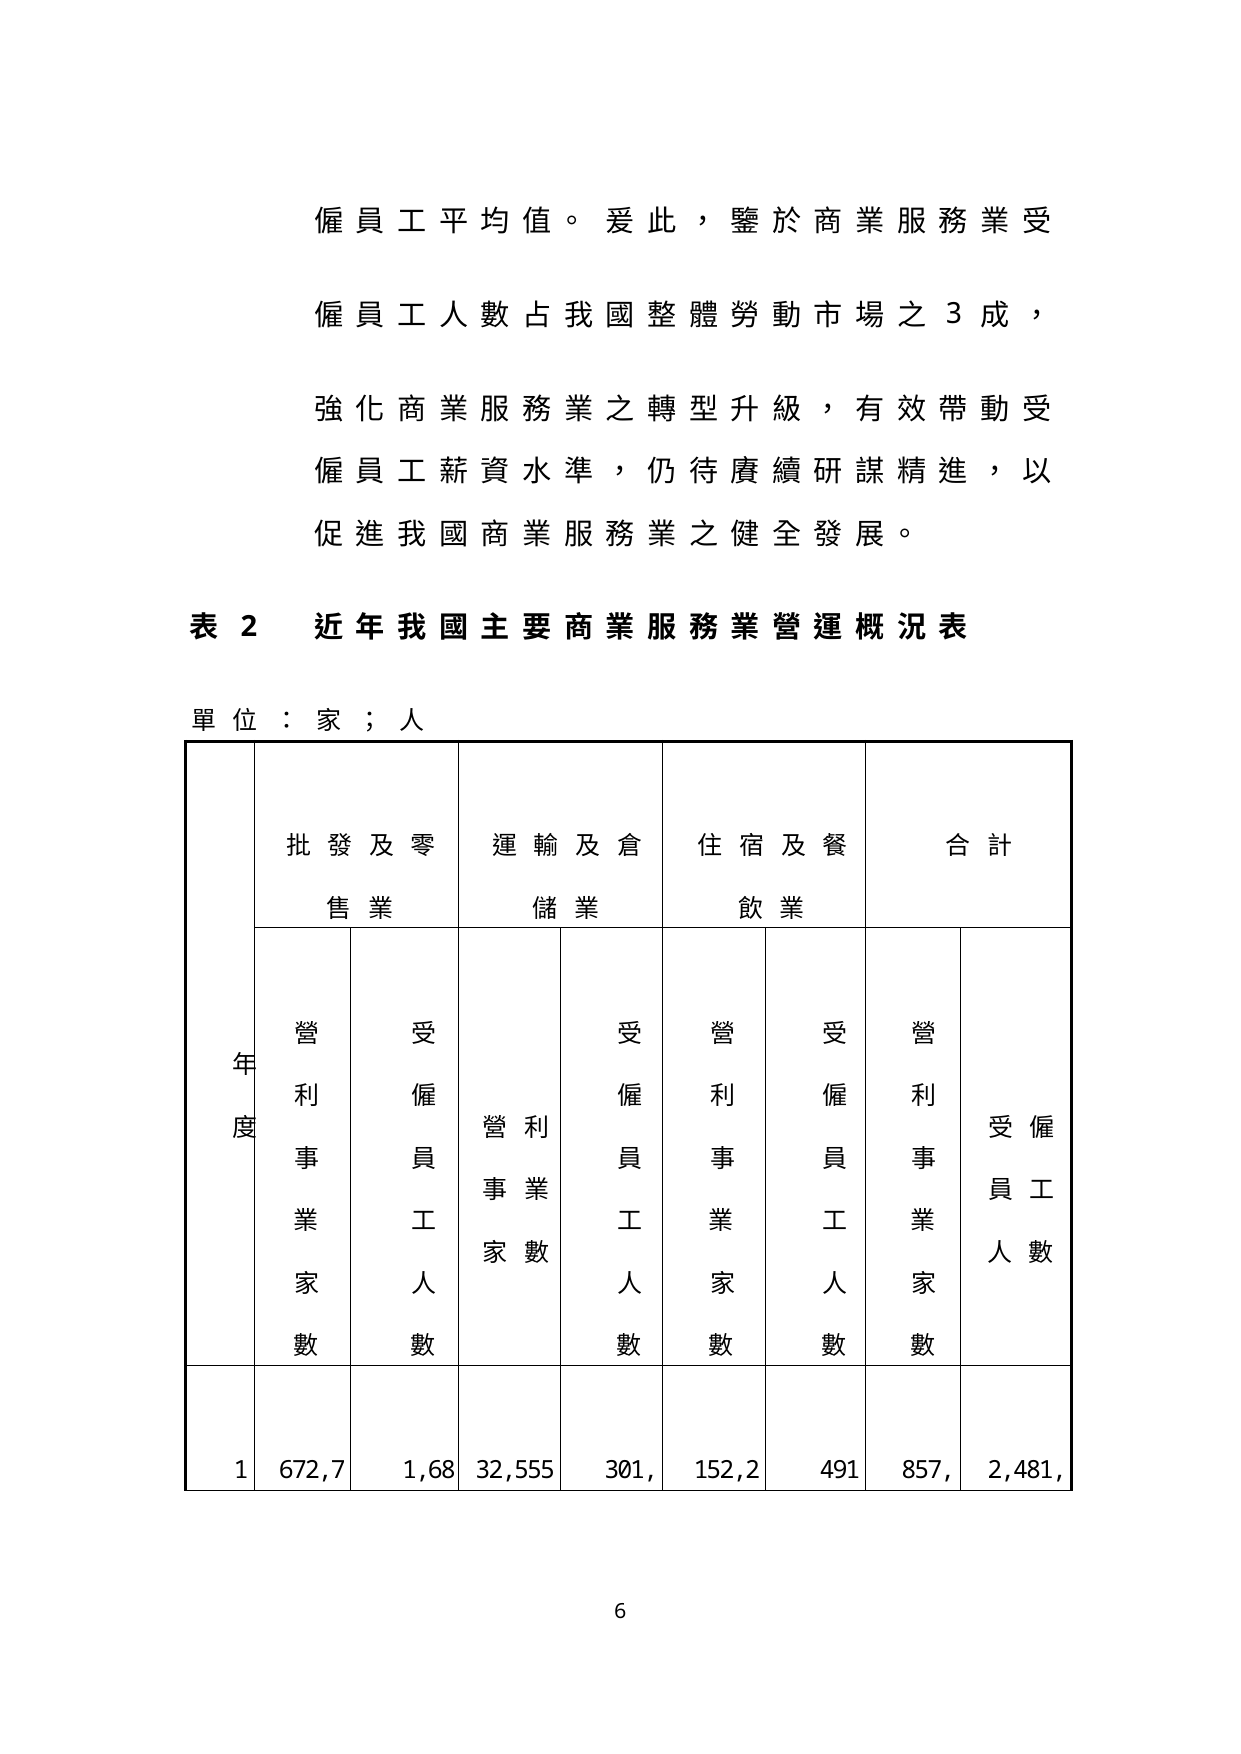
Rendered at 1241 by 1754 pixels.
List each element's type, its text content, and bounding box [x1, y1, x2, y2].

table_header 運輸及倉儲業 [459, 743, 662, 927]
table_cell 營利事業 家數 [663, 928, 765, 1365]
table_cell 32,555 [459, 1366, 560, 1490]
table_cell 營利事業 家數 [459, 928, 560, 1365]
table_header 住宿及餐飲業 [663, 743, 865, 927]
table_header 年度 [187, 743, 254, 1365]
table_cell 受僱員工人數 [766, 928, 865, 1365]
table_cell 2,481, [961, 1366, 1070, 1490]
table_cell 受僱員工人數 [561, 928, 662, 1365]
table_cell 857, [866, 1366, 960, 1490]
table_cell 受僱員工人數 [961, 928, 1070, 1365]
table_cell 受僱員工人數 [351, 928, 458, 1365]
text 僱員工平均值。爰此，鑒於商業服務業受僱員工人數占我國整體勞動市場之3成，強化商業服務業之轉型升級，有效帶動受僱員工薪資水準，仍待賡續研謀精進，以促進我國商業服務業之健全發展。 [271, 177, 1058, 552]
table_cell 672,7 [255, 1366, 350, 1490]
table_cell 152,2 [663, 1366, 765, 1490]
table_cell 1,68 [351, 1366, 458, 1490]
table_cell 營利事業 家數 [255, 928, 350, 1365]
table_cell 491 [766, 1366, 865, 1490]
table_cell 301, [561, 1366, 662, 1490]
text 表2 近年我國主要商業服務業營運概況表 單位：家；人 [183, 552, 1087, 740]
table_header 合計 [866, 743, 1070, 927]
table_cell 營利事業 家數 [866, 928, 960, 1365]
table_header 批發及零售業 [255, 743, 458, 927]
table_cell 1 [187, 1366, 254, 1490]
